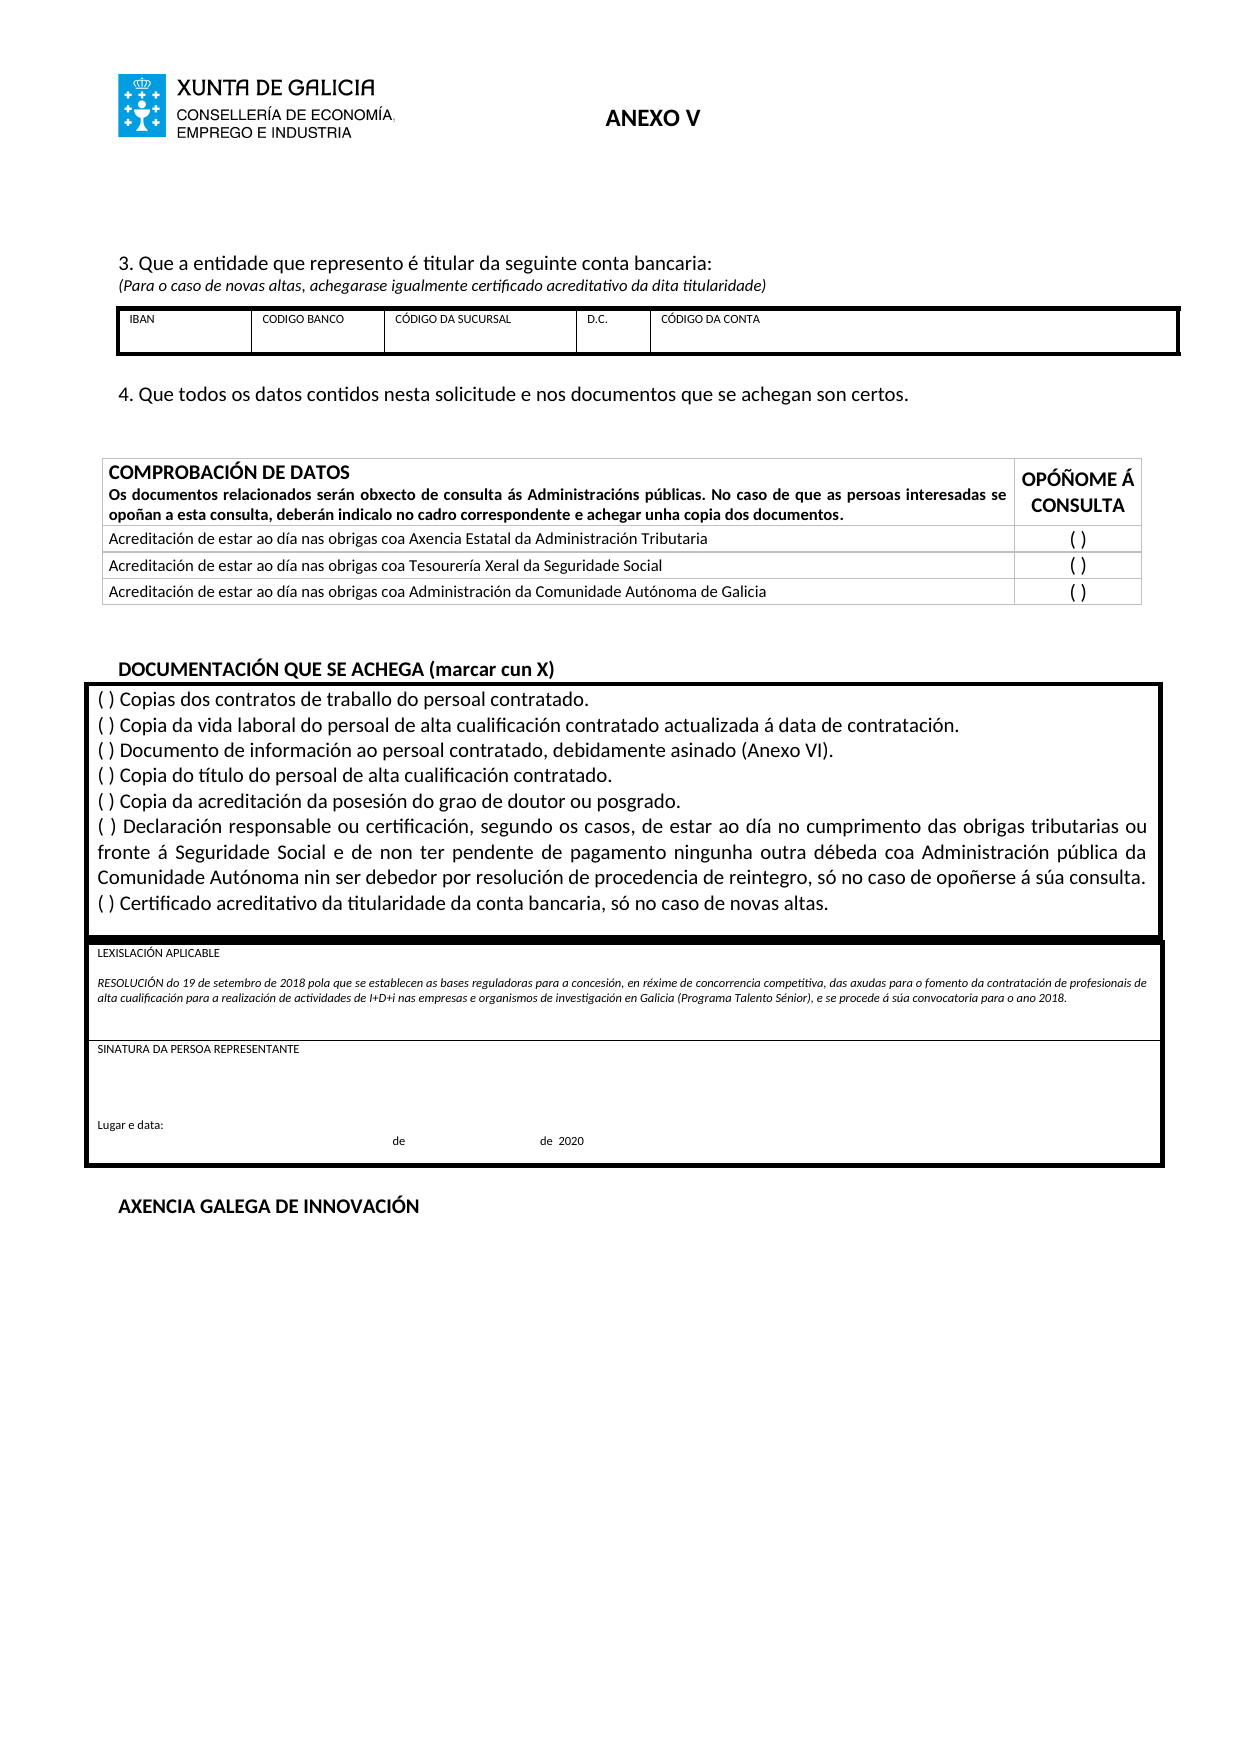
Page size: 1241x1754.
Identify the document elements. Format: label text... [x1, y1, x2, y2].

table_cell ( ) [1015, 526, 1141, 551]
table_cell [252, 326, 384, 352]
text 4. Que todos os datos contidos nesta solicitude e nos documentos que se achegan son certos. [118, 382, 1122, 407]
table_header OPÓÑOME Á CONSULTA [1015, 459, 1141, 525]
table_header CÓDIGO DA CONTA [651, 311, 1176, 326]
table_header CODIGO BANCO [252, 311, 384, 326]
table_cell [385, 326, 576, 352]
table_header LEXISLACIÓN APLICABLE RESOLUCIÓN do 19 de setembro de 2018 pola que se establecen as bases reguladoras para a concesión, en réxime de concorrencia competitiva, das axudas para o fomento da contratación de profesionais de alta cualificación para a realización de actividades de I+D+i nas empresas e organismos de investigación en Galicia (Programa Talento Sénior), e se procede á súa convocatoria para o ano 2018. [89, 945, 1160, 1040]
table_cell SINATURA DA PERSOA REPRESENTANTE Lugar e data: de de 2020 [89, 1041, 1160, 1163]
text (Para o caso de novas altas, achegarase igualmente certificado acreditativo da dita titularidade) [118, 276, 1122, 296]
subtitle DOCUMENTACIÓN QUE SE ACHEGA (marcar cun X) [118, 656, 1122, 682]
table_cell Acreditación de estar ao día nas obrigas coa Axencia Estatal da Administración Tributaria [103, 526, 1014, 551]
text AXENCIA GALEGA DE INNOVACIÓN [118, 1193, 1122, 1219]
table_cell ( ) [1015, 579, 1141, 604]
table_header COMPROBACIÓN DE DATOS Os documentos relacionados serán obxecto de consulta ás Administracións públicas. No caso de que as persoas interesadas se opoñan a esta consulta, deberán indicalo no cadro correspondente e achegar unha copia dos documentos. [103, 459, 1014, 525]
table_cell [120, 326, 251, 352]
table_header CÓDIGO DA SUCURSAL [385, 311, 576, 326]
table_cell Acreditación de estar ao día nas obrigas coa Administración da Comunidade Autónoma de Galicia [103, 579, 1014, 604]
table_header ( ) Copias dos contratos de traballo do persoal contratado. ( ) Copia da vida laboral do persoal de alta cualificación contratado actualizada á data de contratación. ( ) Documento de información ao persoal contratado, debidamente asinado (Anexo VI). ( ) Copia do título do persoal de alta cualificación contratado. ( ) Copia da acreditación da posesión do grao de doutor ou posgrado. ( ) Declaración responsable ou certificación, segundo os casos, de estar ao día no cumprimento das obrigas tributarias ou fronte á Seguridade Social e de non ter pendente de pagamento ningunha outra débeda coa Administración pública da Comunidade Autónoma nin ser debedor por resolución de procedencia de reintegro, só no caso de opoñerse á súa consulta. ( ) Certificado acreditativo da titularidade da conta bancaria, só no caso de novas altas. [89, 686, 1158, 935]
table_cell [651, 326, 1176, 352]
table_cell [577, 326, 650, 352]
table_cell Acreditación de estar ao día nas obrigas coa Tesourería Xeral da Seguridade Social [103, 553, 1014, 578]
table_header IBAN [120, 311, 251, 326]
table_cell ( ) [1015, 553, 1141, 578]
text 3. Que a entidade que represento é titular da seguinte conta bancaria: [118, 250, 1122, 276]
table_header D.C. [577, 311, 650, 326]
